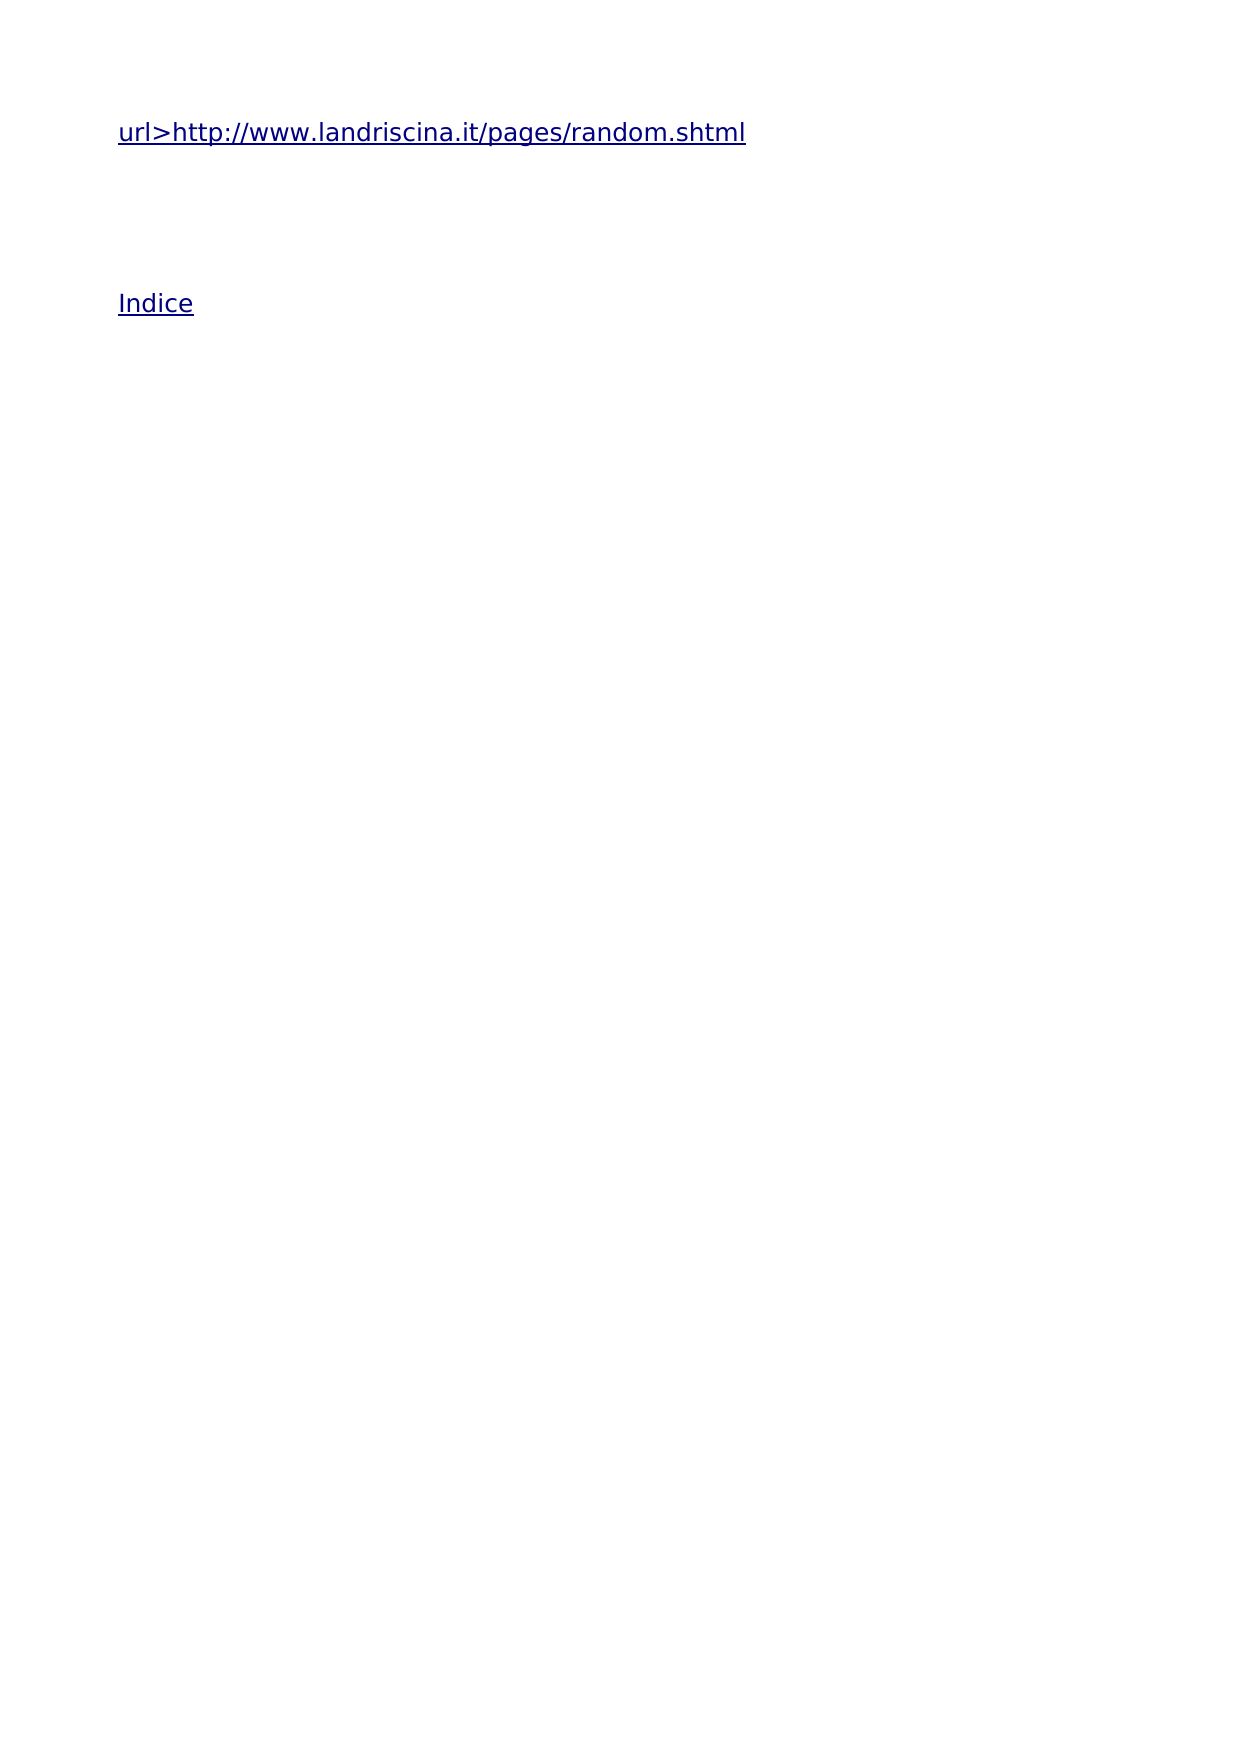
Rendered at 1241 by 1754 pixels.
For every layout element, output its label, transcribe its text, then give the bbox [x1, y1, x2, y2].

text Indice [118, 289, 1122, 318]
text url>http://www.landriscina.it/pages/random.shtml [118, 118, 1122, 147]
